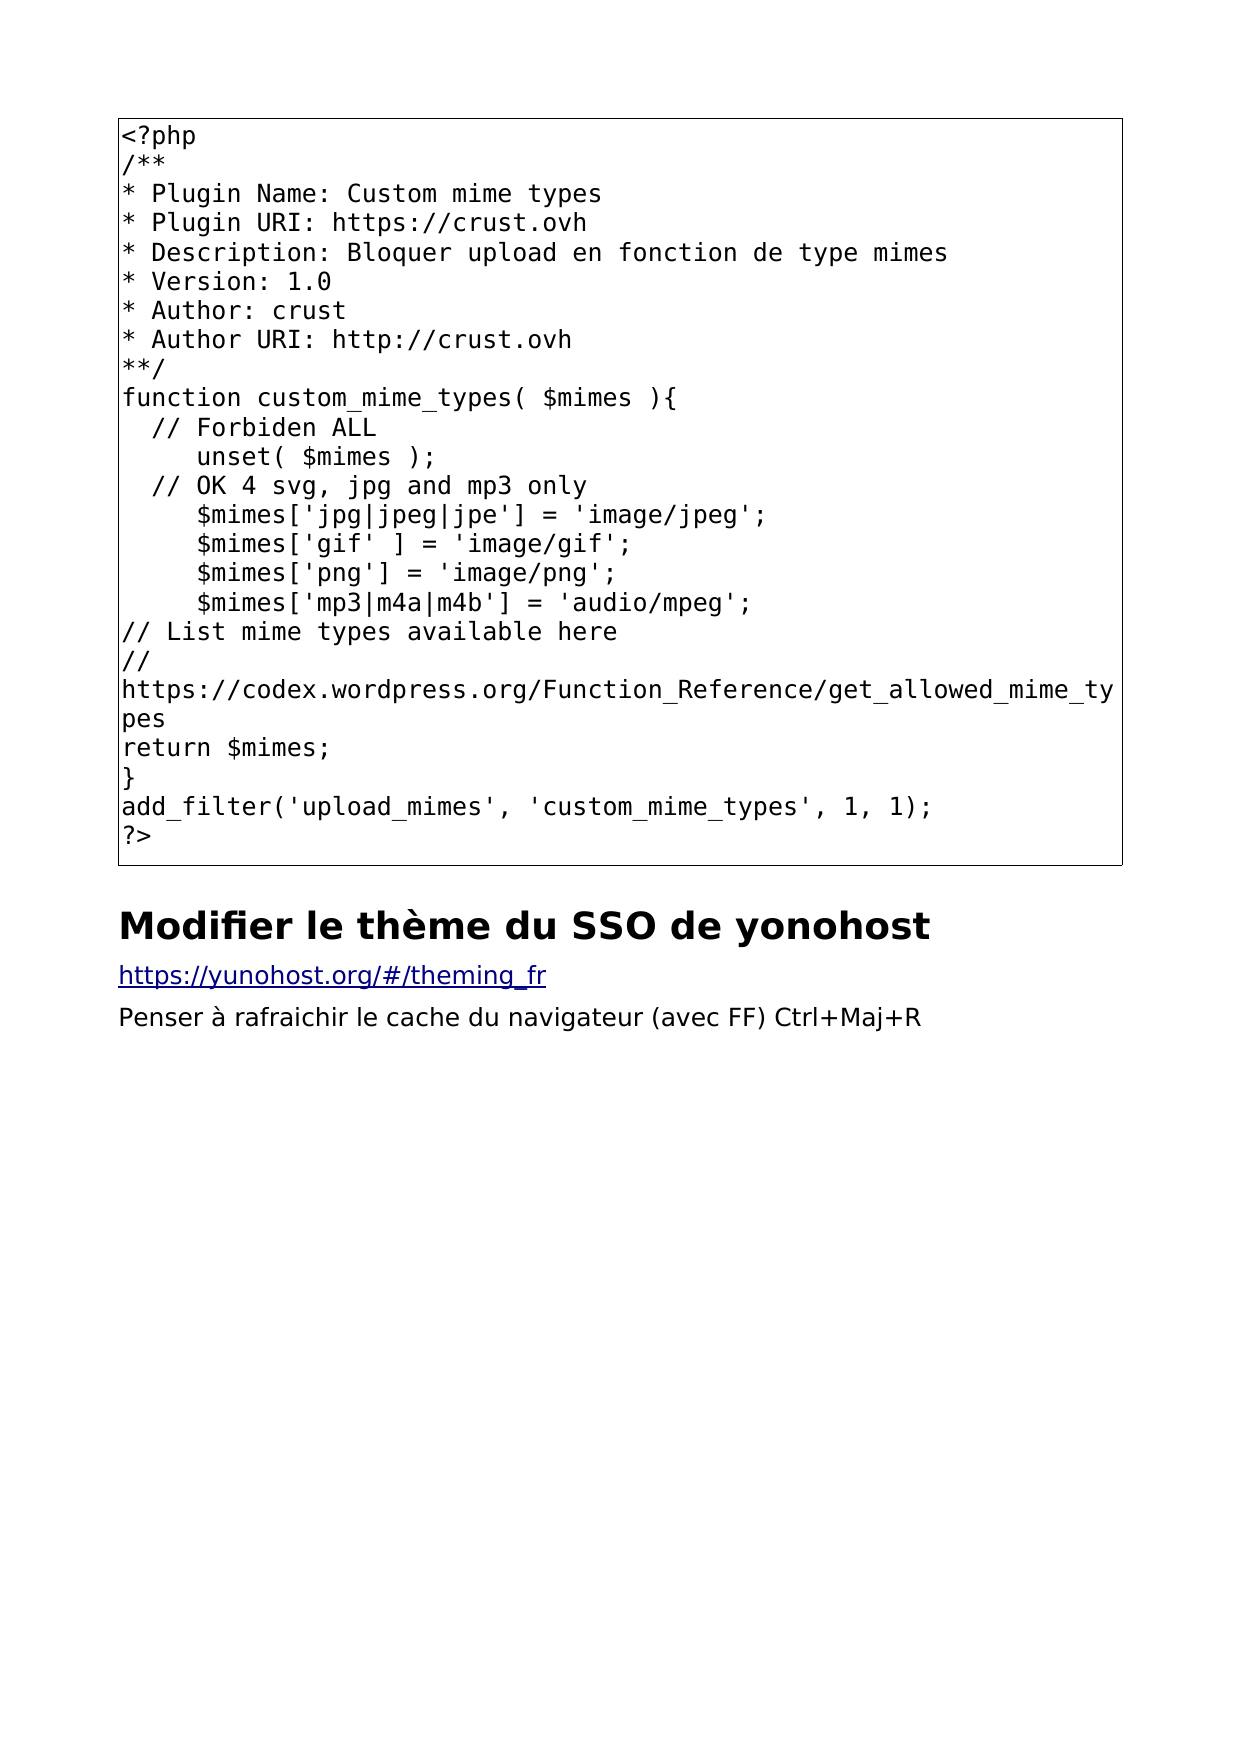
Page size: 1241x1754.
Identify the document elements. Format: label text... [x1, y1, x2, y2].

subtitle Modifier le thème du SSO de yonohost [118, 905, 1122, 948]
text Penser à rafraichir le cache du navigateur (avec FF) Ctrl+Maj+R [118, 1003, 1122, 1032]
text https://yunohost.org/#/theming_fr [118, 961, 1122, 990]
table_header <?php /** * Plugin Name: Custom mime types * Plugin URI: https://crust.ovh * Description: Bloquer upload en fonction de type mimes * Version: 1.0 * Author: crust * Author URI: http://crust.ovh **/ function custom_mime_types( $mimes ){ // Forbiden ALL unset( $mimes ); // OK 4 svg, jpg and mp3 only $mimes['jpg|jpeg|jpe'] = 'image/jpeg'; $mimes['gif' ] = 'image/gif'; $mimes['png'] = 'image/png'; $mimes['mp3|m4a|m4b'] = 'audio/mpeg'; // List mime types available here // https://codex.wordpress.org/Function_Reference/get_allowed_mime_types return $mimes; } add_filter('upload_mimes', 'custom_mime_types', 1, 1); ?> [119, 119, 1122, 865]
